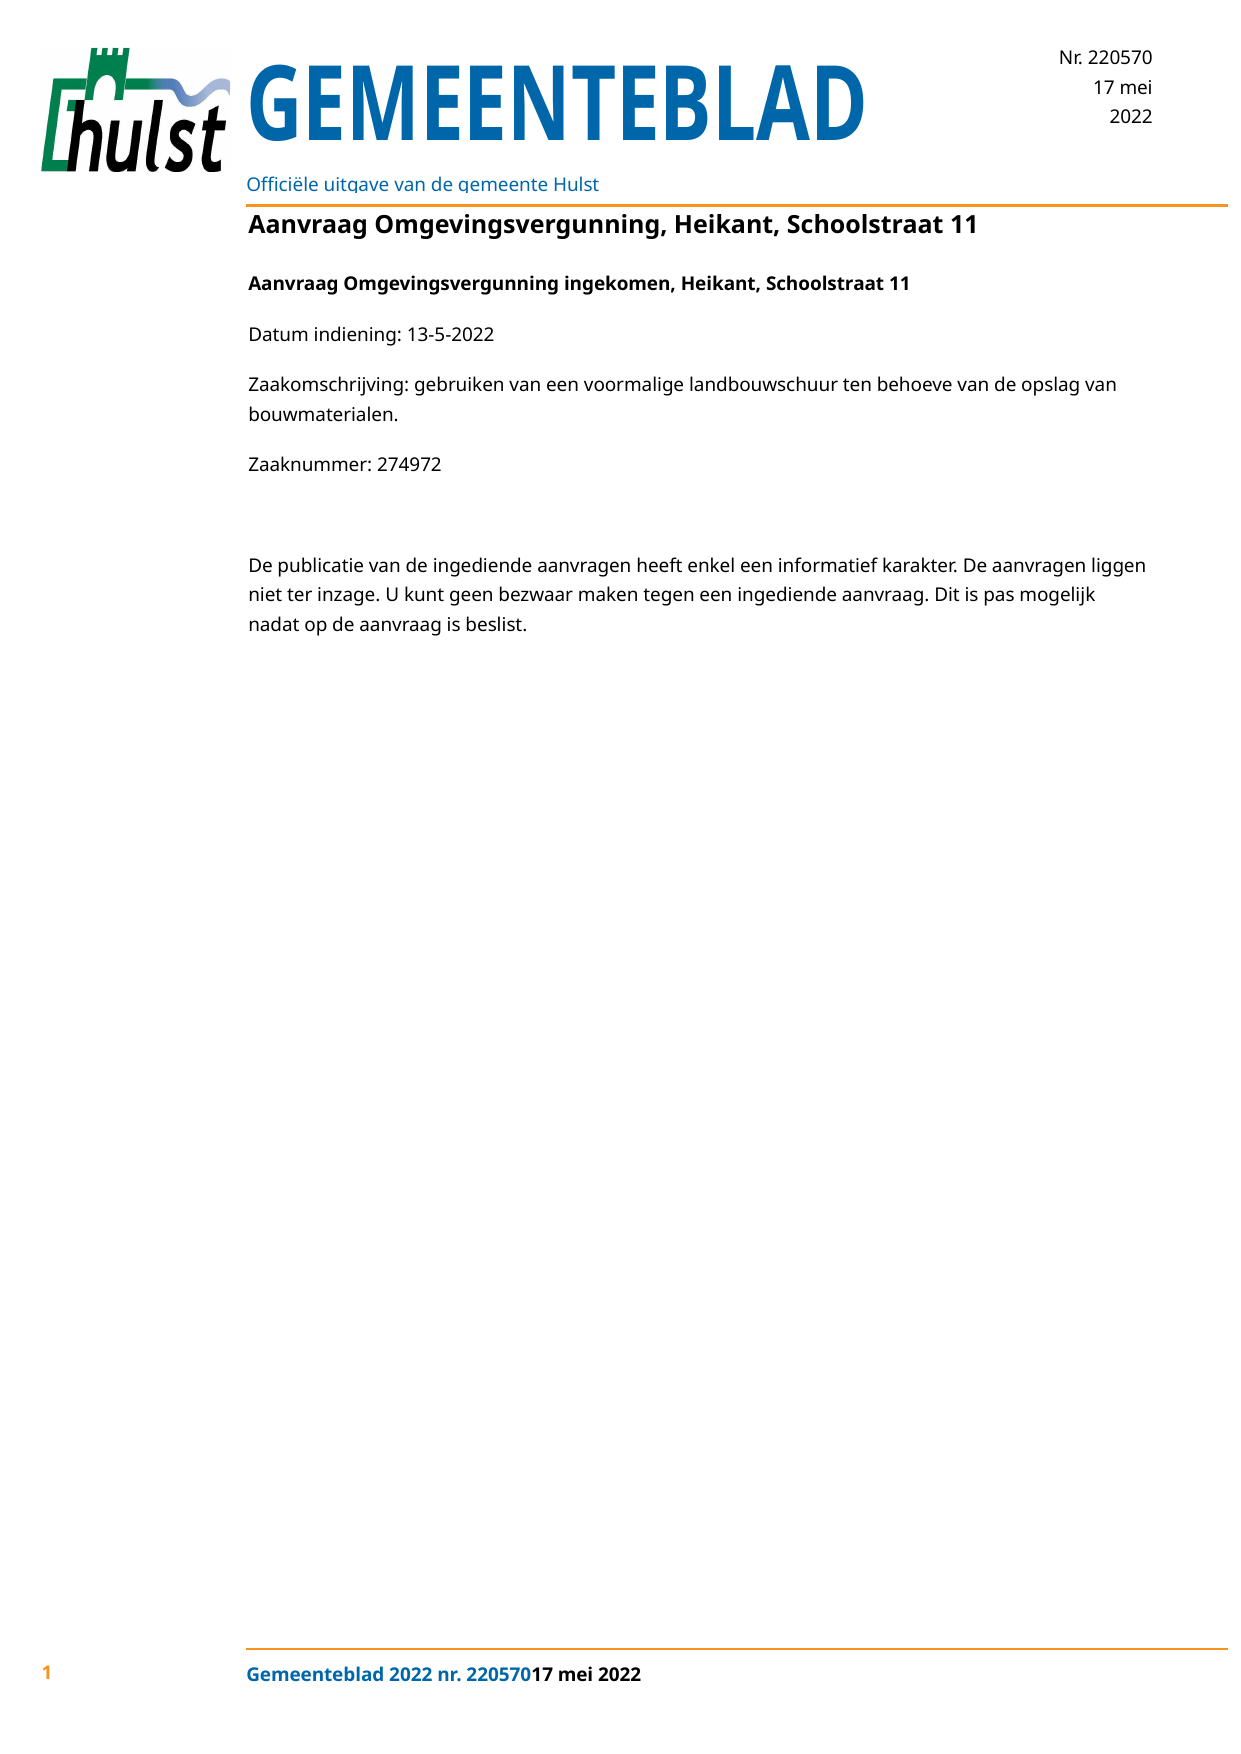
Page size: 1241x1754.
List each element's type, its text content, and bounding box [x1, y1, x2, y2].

text Zaaknummer: 274972 [248, 451, 1152, 477]
picture [41, 47, 231, 172]
text De publicatie van de ingediende aanvragen heeft enkel een informatief karakter. De aanvragen liggen niet ter inzage. U kunt geen bezwaar maken tegen een ingediende aanvraag. Dit is pas mogelijk nadat op de aanvraag is beslist. [248, 552, 1152, 637]
text Datum indiening: 13-5-2022 [248, 321, 1152, 346]
text Aanvraag Omgevingsvergunning, Heikant, Schoolstraat 11 [248, 207, 1152, 241]
text Zaakomschrijving: gebruiken van een voormalige landbouwschuur ten behoeve van de opslag van bouwmaterialen. [248, 371, 1152, 426]
text Aanvraag Omgevingsvergunning ingekomen, Heikant, Schoolstraat 11 [248, 270, 1152, 296]
